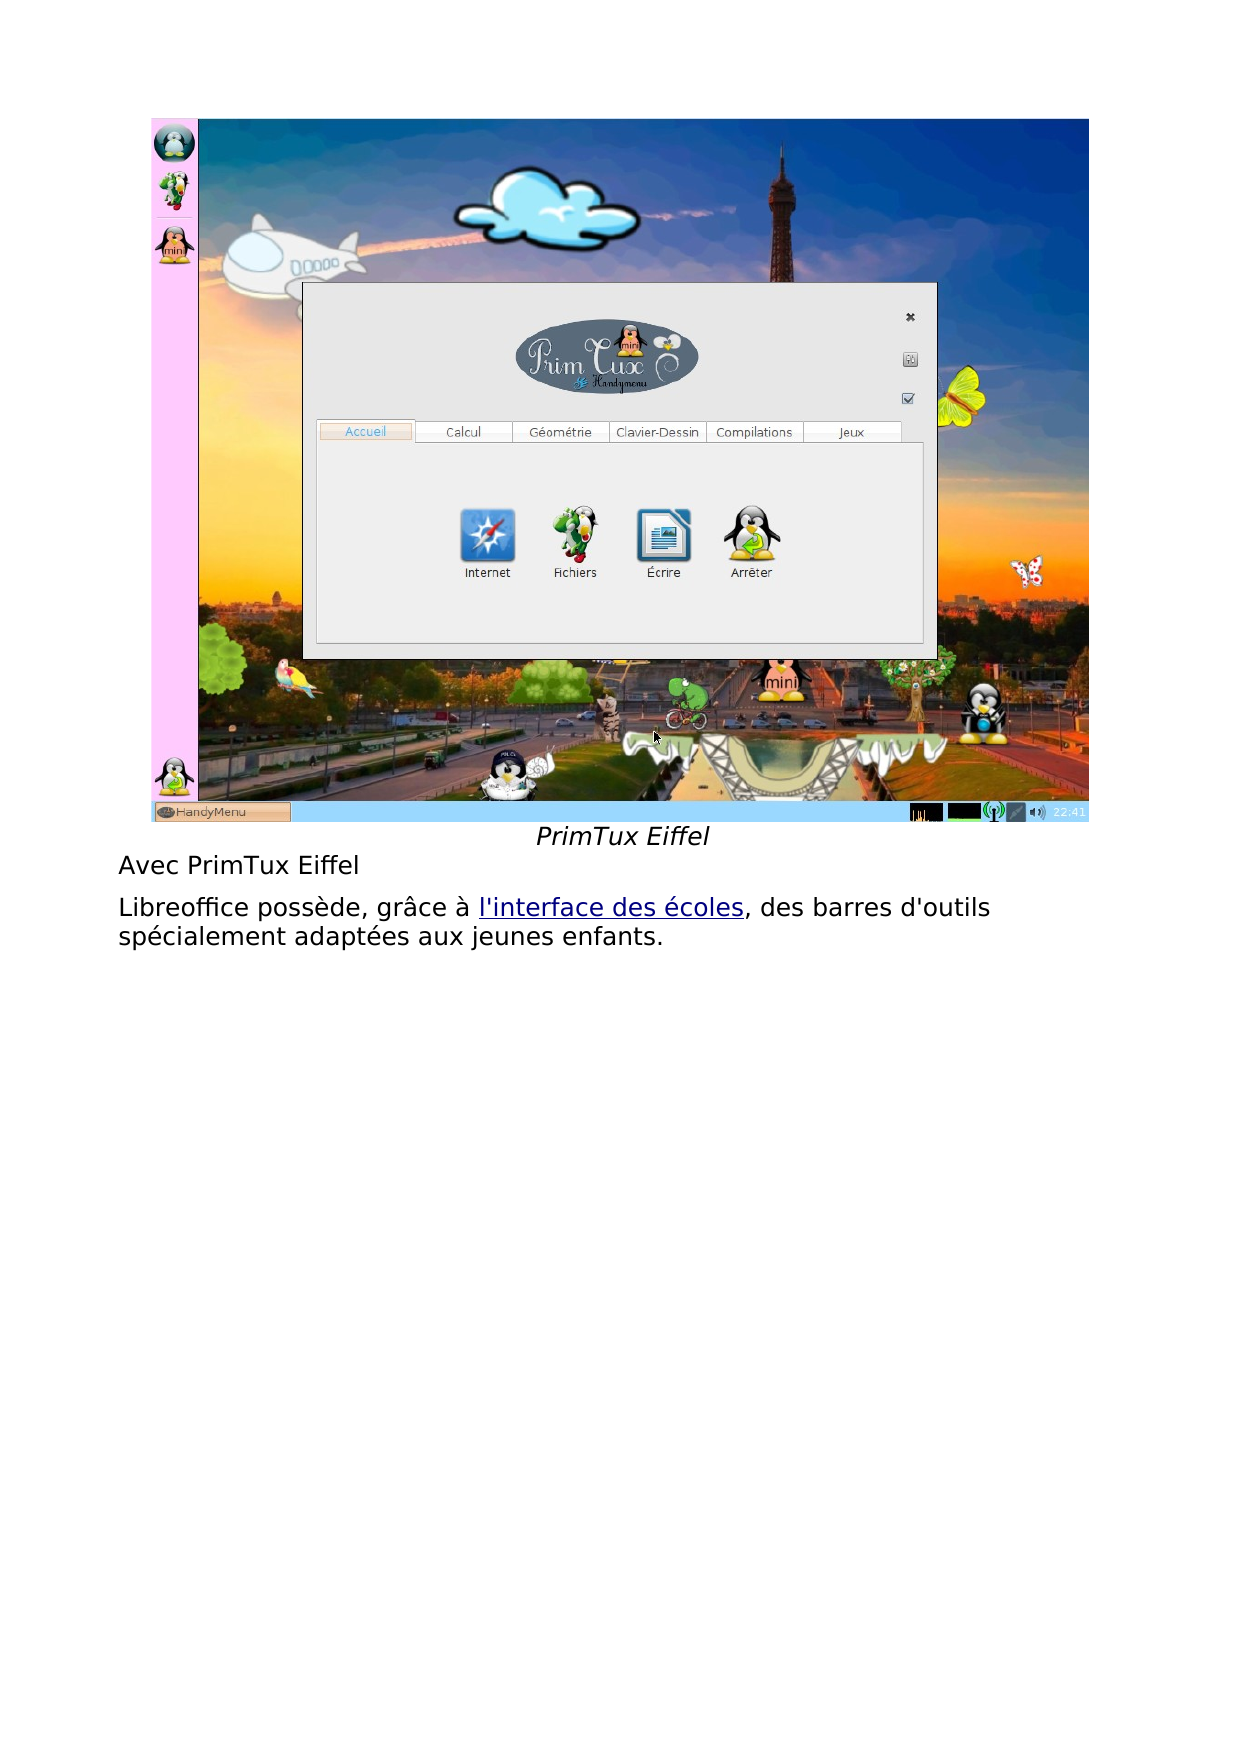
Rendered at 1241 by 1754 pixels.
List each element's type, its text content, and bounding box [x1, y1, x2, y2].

text PrimTux Eiffel [151, 822, 1089, 851]
text Avec PrimTux Eiffel [118, 118, 1122, 880]
text Libreoffice possède, grâce à l'interface des écoles, des barres d'outils spécialement adaptées aux jeunes enfants. [118, 893, 1122, 951]
picture [151, 118, 1089, 822]
